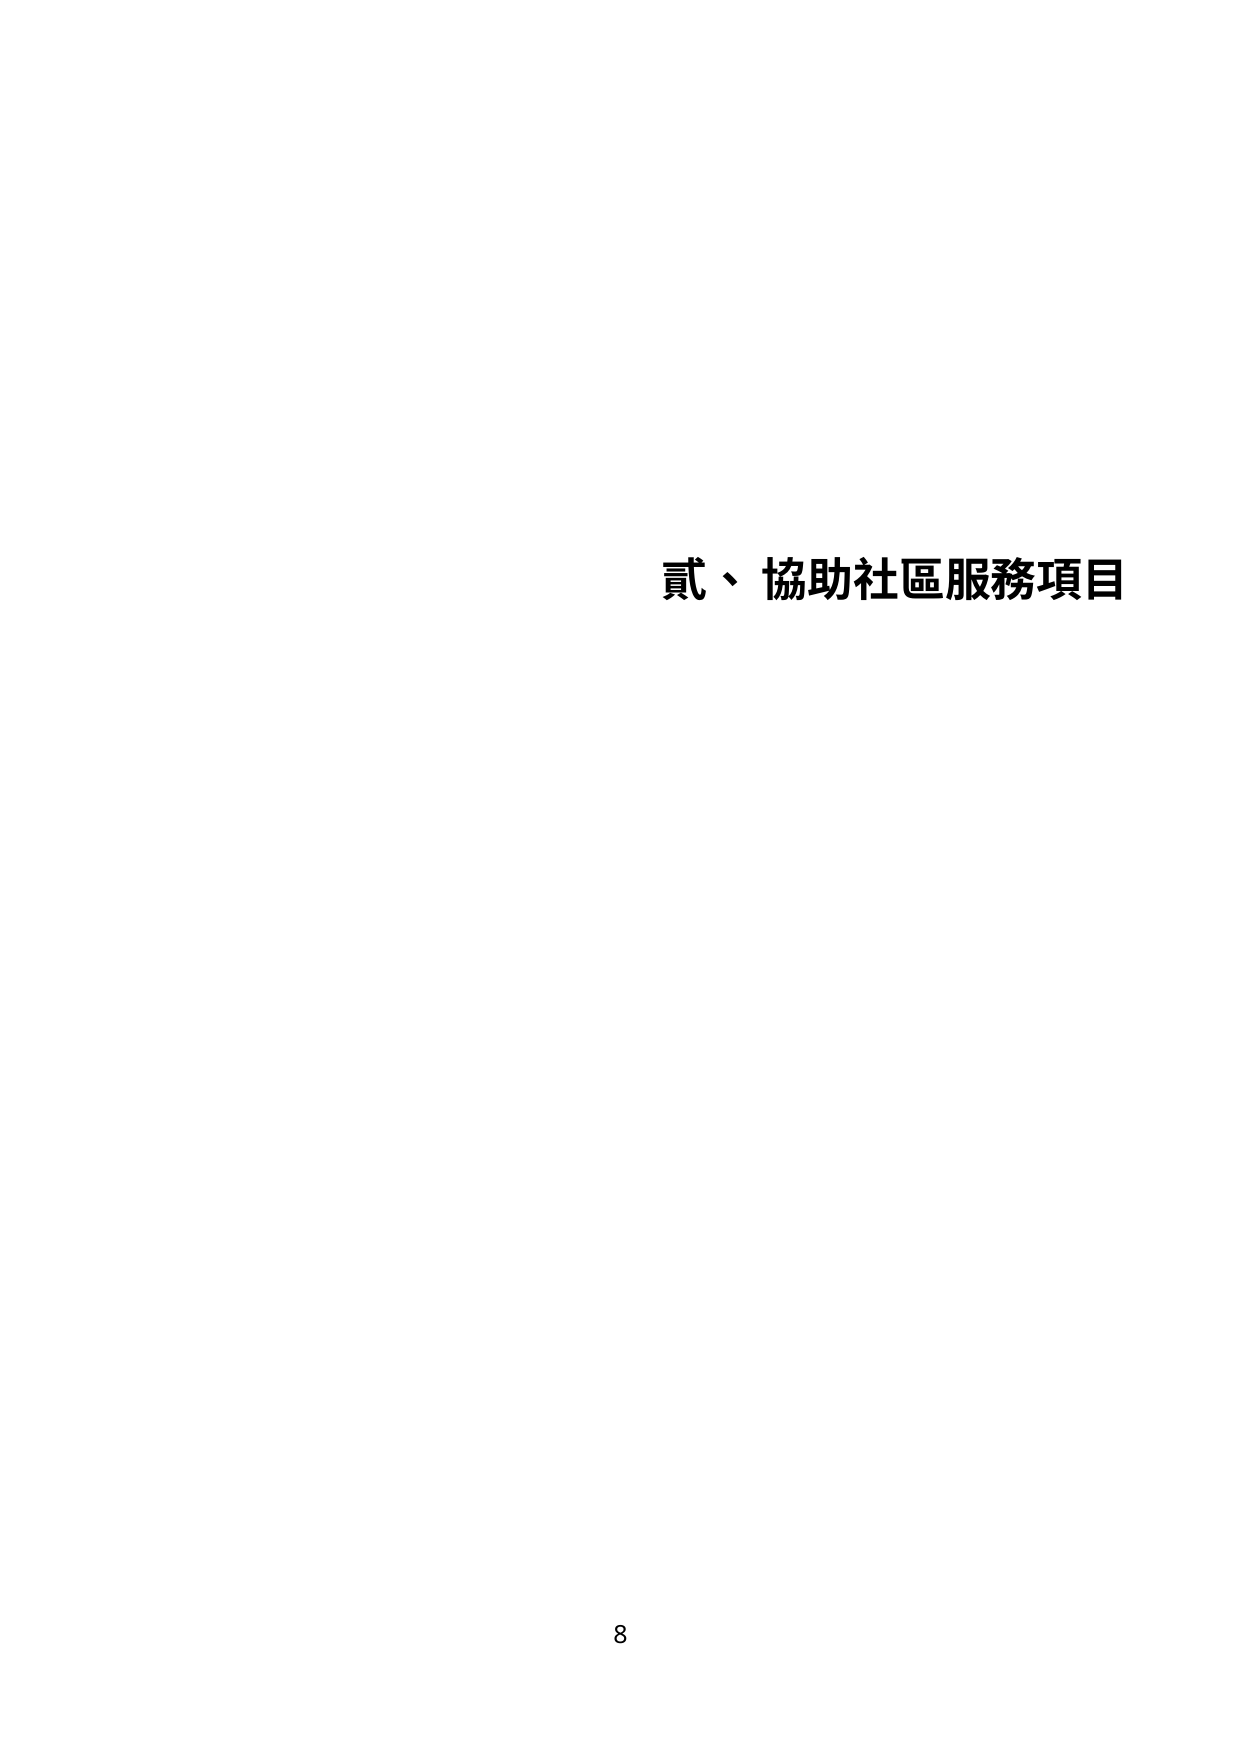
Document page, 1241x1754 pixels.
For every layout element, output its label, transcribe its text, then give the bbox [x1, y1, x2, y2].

text 貳、 協助社區服務項目 [112, 539, 1128, 614]
